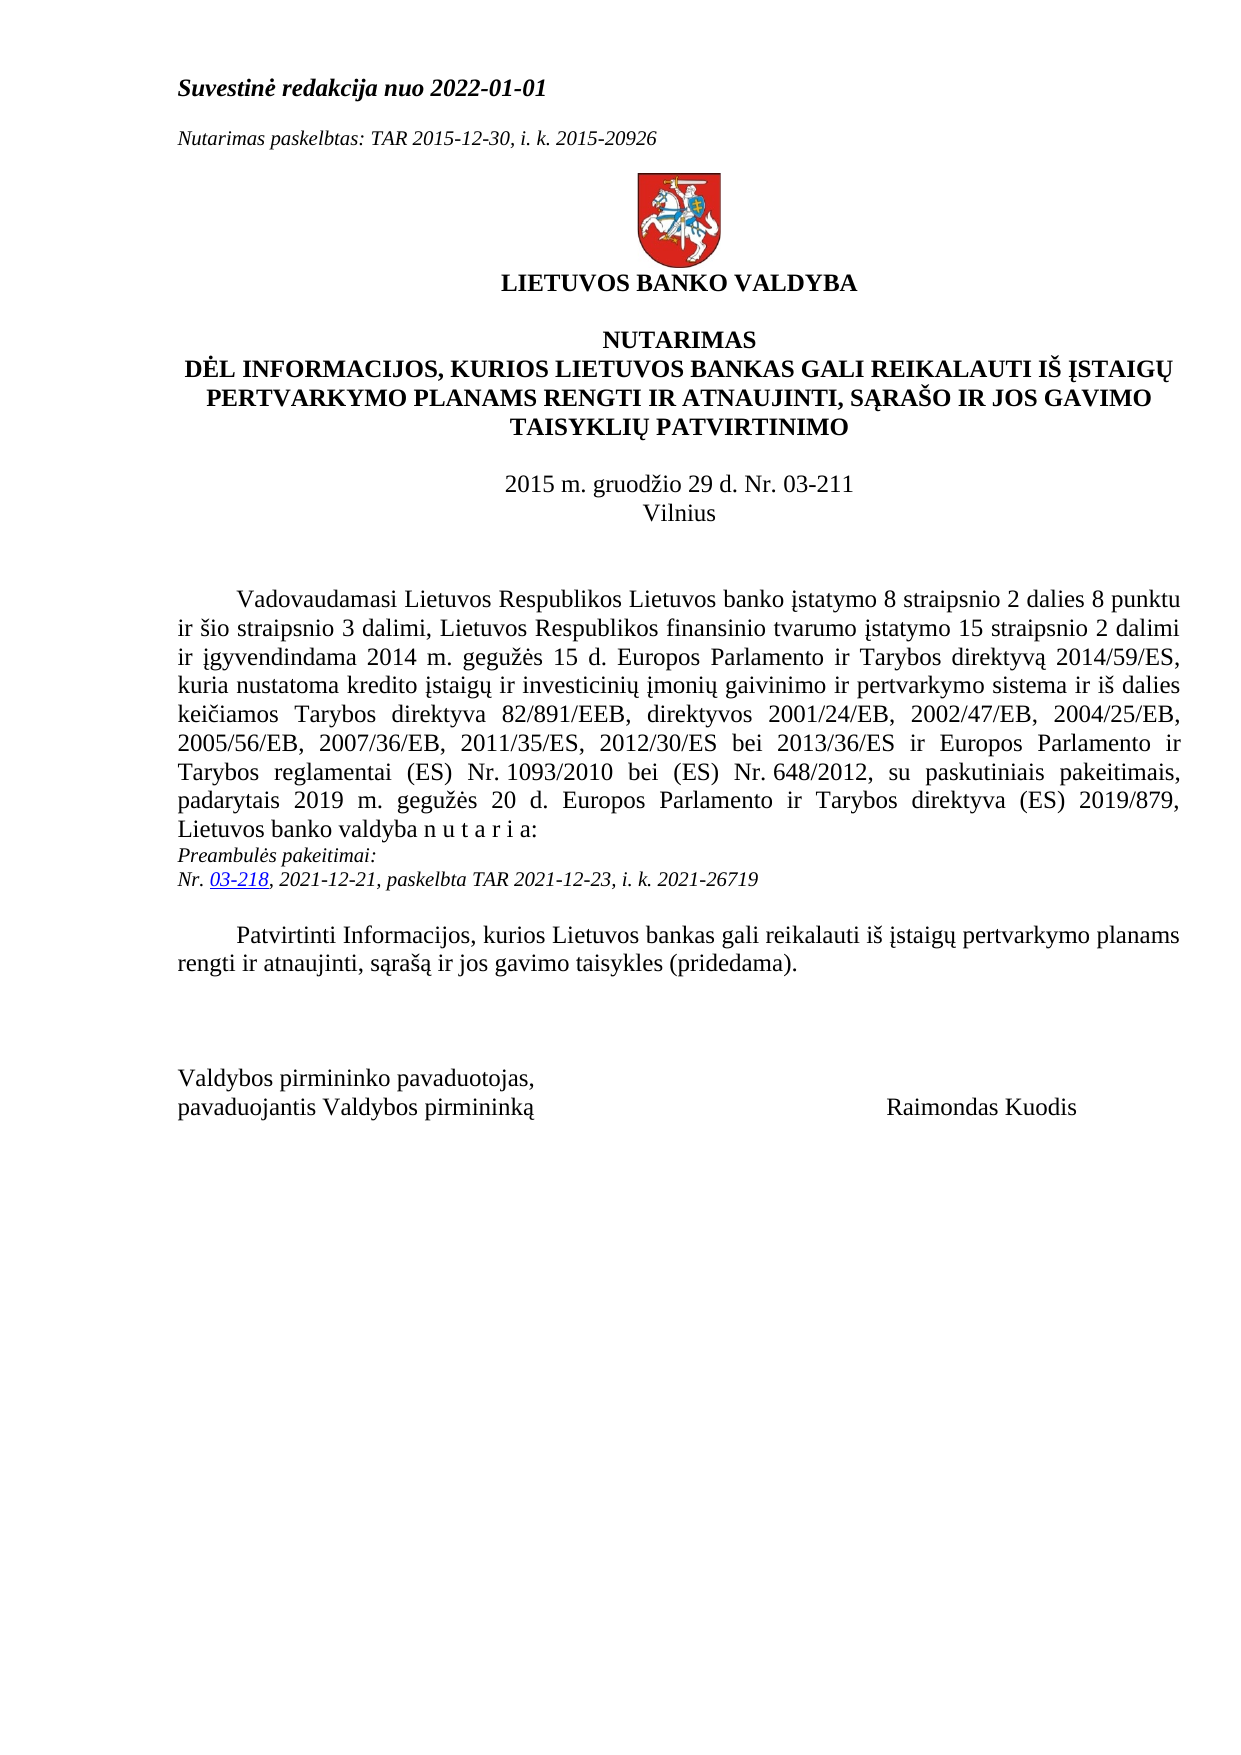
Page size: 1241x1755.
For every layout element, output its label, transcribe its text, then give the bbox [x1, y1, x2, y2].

subtitle pavaduojantis Valdybos pirmininką Raimondas Kuodis [177, 1092, 1181, 1121]
text DĖL Informacijos, kurios Lietuvos bankas gali reikalauti iš įstaigų pertvarkymo planams rengti ir atnaujinti, sąrašo ir jos gavimo taisyklių patvirtinimo [177, 354, 1181, 440]
text Valdybos pirmininko pavaduotojas, [177, 1063, 1181, 1092]
text Nr. 03-218, 2021-12-21, paskelbta TAR 2021-12-23, i. k. 2021-26719 [177, 867, 1181, 891]
text LIETUVOS BANKO VALDYBA [177, 268, 1181, 297]
text Nutarimas paskelbtas: TAR 2015-12-30, i. k. 2015-20926 [177, 125, 1181, 149]
text Preambulės pakeitimai: [177, 843, 1181, 867]
text Vadovaudamasi Lietuvos Respublikos Lietuvos banko įstatymo 8 straipsnio 2 dalies 8 punktu ir šio straipsnio 3 dalimi, Lietuvos Respublikos finansinio tvarumo įstatymo 15 straipsnio 2 dalimi ir įgyvendindama 2014 m. gegužės 15 d. Europos Parlamento ir Tarybos direktyvą 2014/59/ES, kuria nustatoma kredito įstaigų ir investicinių įmonių gaivinimo ir pertvarkymo sistema ir iš dalies keičiamos Tarybos direktyva 82/891/EEB, direktyvos 2001/24/EB, 2002/47/EB, 2004/25/EB, 2005/56/EB, 2007/36/EB, 2011/35/ES, 2012/30/ES bei 2013/36/ES ir Europos Parlamento ir Tarybos reglamentai (ES) Nr. 1093/2010 bei (ES) Nr. 648/2012, su paskutiniais pakeitimais, padarytais 2019 m. gegužės 20 d. Europos Parlamento ir Tarybos direktyva (ES) 2019/879, Lietuvos banko valdyba n u t a r i a: [177, 584, 1181, 843]
text NUTARIMAS [177, 325, 1181, 354]
text Vilnius [177, 498, 1181, 527]
text Patvirtinti Informacijos, kurios Lietuvos bankas gali reikalauti iš įstaigų pertvarkymo planams rengti ir atnaujinti, sąrašą ir jos gavimo taisykles (pridedama). [177, 920, 1181, 977]
text 2015 m. gruodžio 29 d. Nr. 03-211 [177, 469, 1181, 498]
text Suvestinė redakcija nuo 2022-01-01 [177, 73, 1181, 101]
